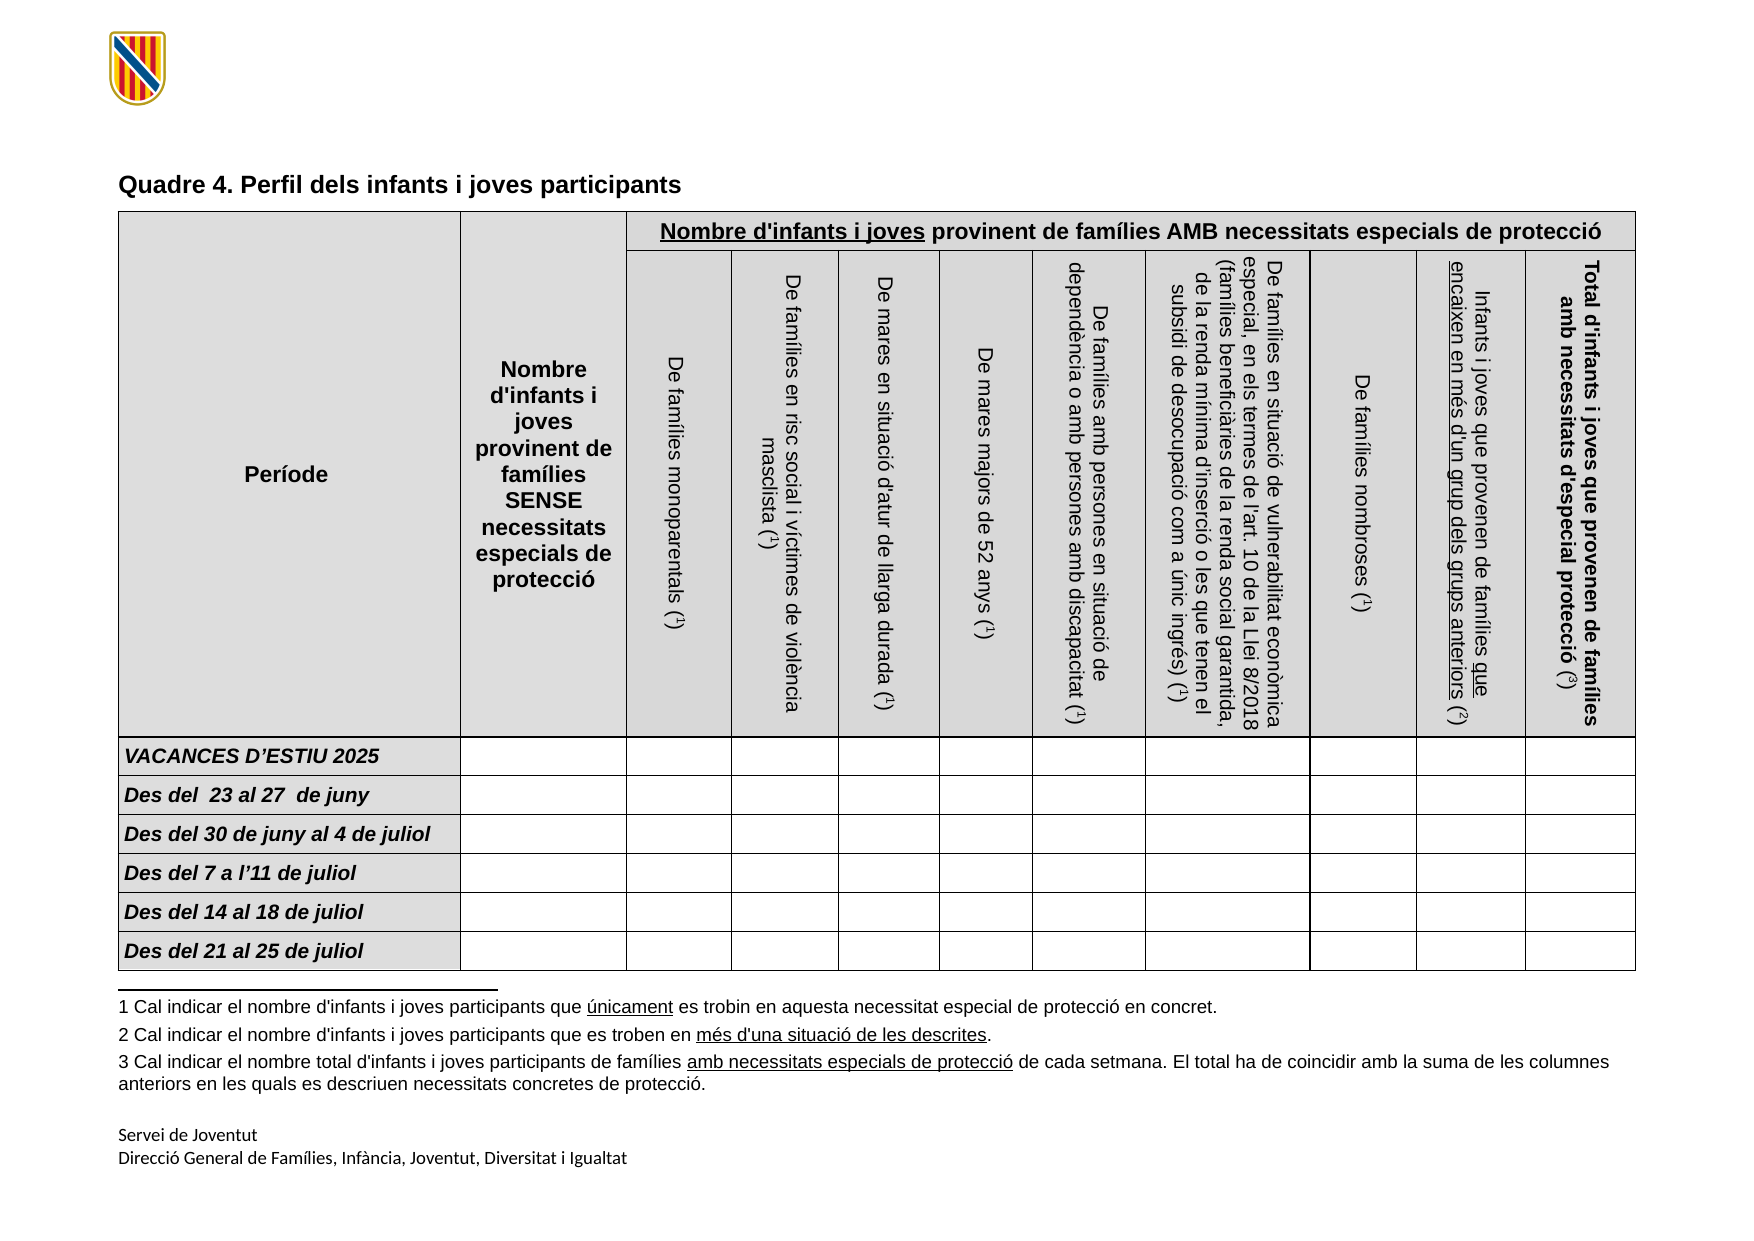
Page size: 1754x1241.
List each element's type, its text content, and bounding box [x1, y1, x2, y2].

table_cell [1311, 776, 1416, 814]
table_cell [1146, 738, 1309, 775]
table_cell [839, 932, 939, 969]
table_cell [627, 893, 731, 931]
table_cell [839, 854, 939, 892]
table_cell De famílies amb persones en situació de dependència o amb persones amb discapacitat (1) [1033, 251, 1145, 736]
table_cell [732, 893, 838, 931]
table_cell [461, 738, 626, 775]
table_cell [1417, 815, 1525, 853]
table_header Nombre d'infants i joves provinent de famílies AMB necessitats especials de protecció [627, 212, 1635, 250]
table_cell De famílies en situació de vulnerabilitat econòmica especial, en els termes de l'art. 10 de la Llei 8/2018 (famílies beneficiàries de la renda social garantida, de la renda mínima d’inserció o les que tenen el subsidi de desocupació com a únic ingrés) (1) [1146, 251, 1309, 736]
table_cell [461, 893, 626, 931]
table_cell [1417, 893, 1525, 931]
table_cell [627, 738, 731, 775]
picture [91, 3, 184, 134]
table_cell [1417, 854, 1525, 892]
table_cell [1033, 893, 1145, 931]
table_cell De mares en situació d'atur de llarga durada (1) [839, 251, 939, 736]
table_cell Infants i joves que provenen de famílies que encaixen en més d'un grup dels grups anteriors () [1417, 251, 1525, 736]
table_cell [732, 932, 838, 969]
table_cell [940, 815, 1032, 853]
table_cell De mares majors de 52 anys (1) [940, 251, 1032, 736]
table_cell [940, 932, 1032, 969]
table_cell [732, 738, 838, 775]
table_cell Total d'infants i joves que provenen de famílies amb necessitats d'especial protecció () [1526, 251, 1635, 736]
table_cell [839, 776, 939, 814]
table_cell [1526, 815, 1635, 853]
table_cell [627, 815, 731, 853]
table_cell [940, 854, 1032, 892]
table_cell [1033, 776, 1145, 814]
table_cell [940, 893, 1032, 931]
table_cell [732, 815, 838, 853]
table_cell [1146, 893, 1309, 931]
table_cell [1526, 893, 1635, 931]
table_cell [1146, 815, 1309, 853]
table_cell [1417, 738, 1525, 775]
table_cell [839, 893, 939, 931]
table_cell [1311, 815, 1416, 853]
table_cell [732, 776, 838, 814]
table_cell [1311, 738, 1416, 775]
table_cell [1146, 854, 1309, 892]
table_cell [627, 854, 731, 892]
table_cell [732, 854, 838, 892]
table_cell [1526, 776, 1635, 814]
table_cell [1311, 893, 1416, 931]
table_cell [1146, 776, 1309, 814]
text Quadre 4. Perfil dels infants i joves participants [118, 170, 1636, 199]
table_cell [839, 738, 939, 775]
table_cell [461, 776, 626, 814]
table_cell [1311, 854, 1416, 892]
table_cell VACANCES D’ESTIU 2025 [119, 738, 460, 775]
table_cell [1417, 776, 1525, 814]
table_cell [1033, 738, 1145, 775]
table_cell [1526, 738, 1635, 775]
table_cell [940, 738, 1032, 775]
table_header Nombre d'infants i joves provinent de famílies SENSE necessitats especials de protecció [461, 212, 626, 736]
table_cell Des del 14 al 18 de juliol [119, 893, 460, 931]
table_cell Des del 21 al 25 de juliol [119, 932, 460, 969]
table_cell [461, 854, 626, 892]
table_cell [1146, 932, 1309, 969]
table_cell [627, 776, 731, 814]
table_header Període [119, 212, 460, 736]
table_cell Des del 7 a l’11 de juliol [119, 854, 460, 892]
table_cell [461, 932, 626, 969]
table_cell De famílies en risc social i víctimes de violència masclista (1) [732, 251, 838, 736]
table_cell De famílies monoparentals () [627, 251, 731, 736]
table_cell [1033, 854, 1145, 892]
table_cell [1417, 932, 1525, 969]
table_cell Des del 23 al 27 de juny [119, 776, 460, 814]
table_cell [1033, 932, 1145, 969]
table_cell [1311, 932, 1416, 969]
table_cell [839, 815, 939, 853]
table_cell [461, 815, 626, 853]
table_cell Des del 30 de juny al 4 de juliol [119, 815, 460, 853]
table_cell De famílies nombroses (1) [1311, 251, 1416, 736]
table_cell [1526, 854, 1635, 892]
table_cell [1526, 932, 1635, 969]
table_cell [1033, 815, 1145, 853]
table_cell [940, 776, 1032, 814]
table_cell [627, 932, 731, 969]
